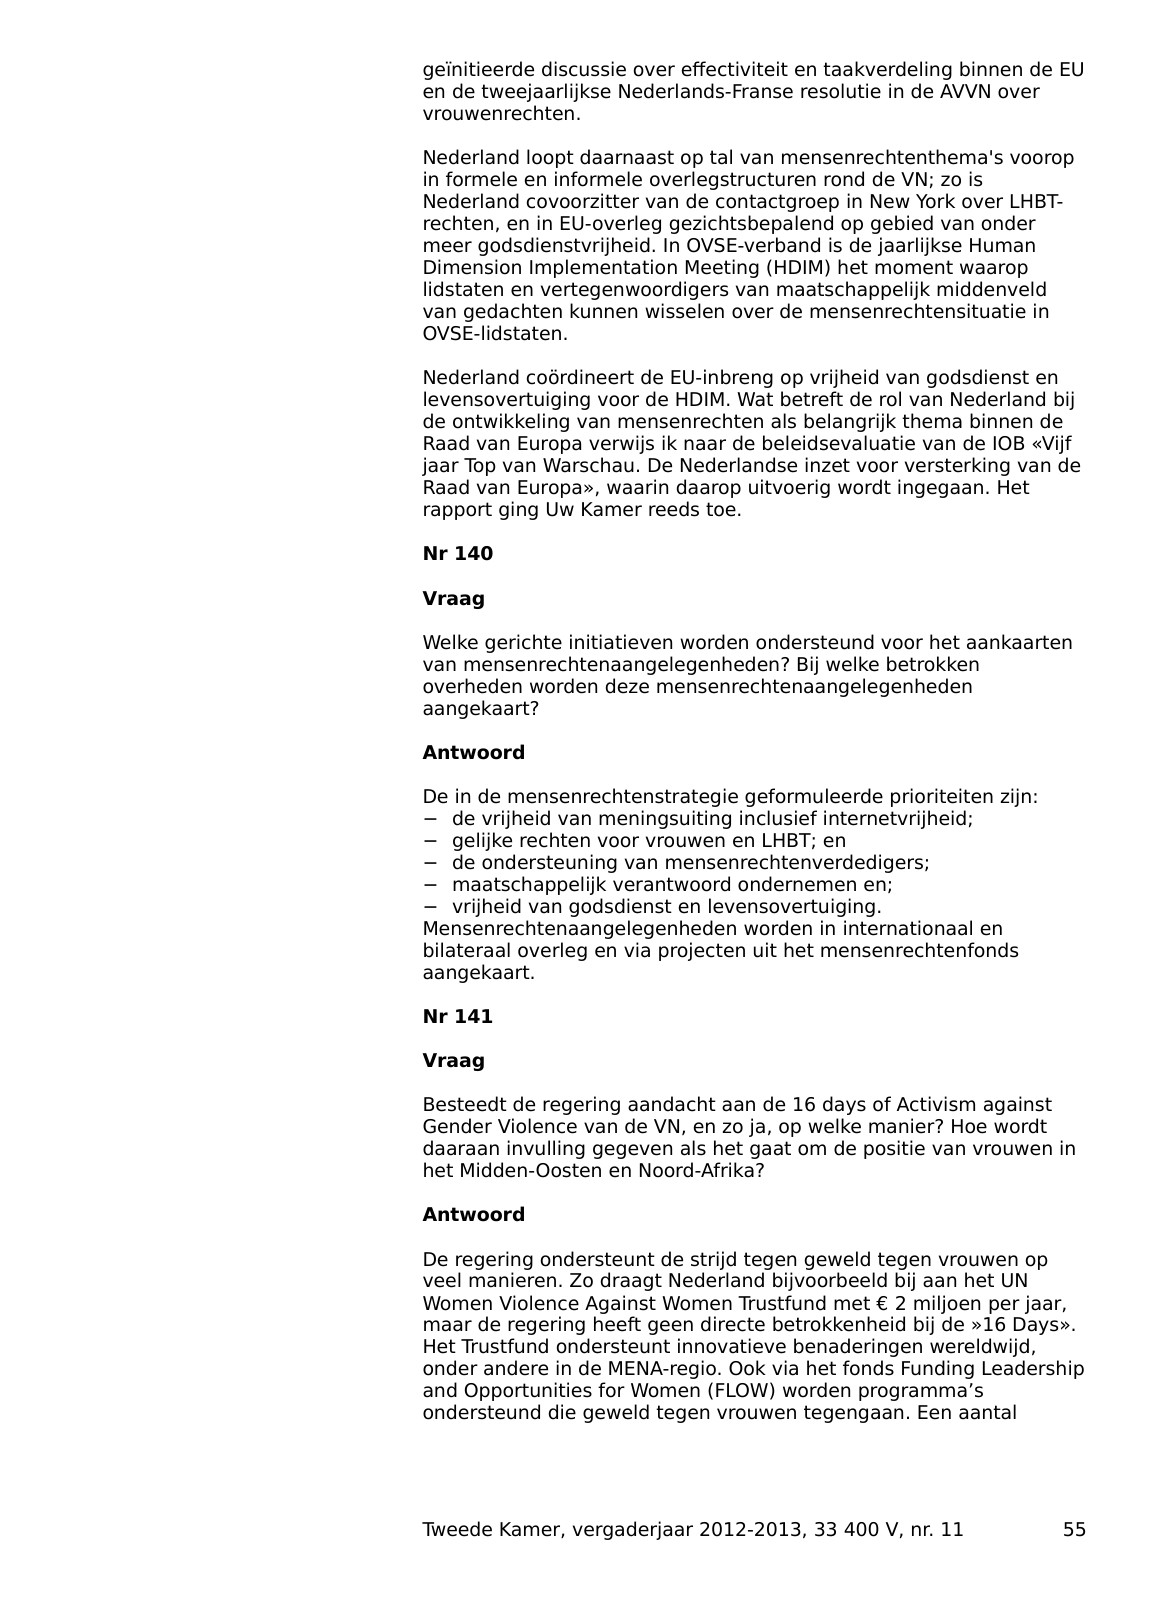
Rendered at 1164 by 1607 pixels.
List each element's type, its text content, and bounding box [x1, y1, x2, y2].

text − gelijke rechten voor vrouwen en LHBT; en [422, 830, 1087, 852]
text Mensenrechtenaangelegenheden worden in internationaal en bilateraal overleg en via projecten uit het mensenrechtenfonds aangekaart. [422, 918, 1087, 984]
subtitle Antwoord [422, 1204, 1087, 1226]
subtitle Vraag [422, 1050, 1087, 1072]
text − de ondersteuning van mensenrechtenverdedigers; [422, 852, 1087, 874]
text De regering ondersteunt de strijd tegen geweld tegen vrouwen op veel manieren. Zo draagt Nederland bijvoorbeeld bij aan het UN Women Violence Against Women Trustfund met € 2 miljoen per jaar, maar de regering heeft geen directe betrokkenheid bij de »16 Days». Het Trustfund ondersteunt innovatieve benaderingen wereldwijd, onder andere in de MENA-regio. Ook via het fonds Funding Leadership and Opportunities for Women (FLOW) worden programma’s ondersteund die geweld tegen vrouwen tegengaan. Een aantal [422, 1248, 1087, 1424]
text Nederland loopt daarnaast op tal van mensenrechtenthema's voorop in formele en informele overlegstructuren rond de VN; zo is Nederland covoorzitter van de contactgroep in New York over LHBT-rechten, en in EU-overleg gezichtsbepalend op gebied van onder meer godsdienstvrijheid. In OVSE-verband is de jaarlijkse Human Dimension Implementation Meeting (HDIM) het moment waarop lidstaten en vertegenwoordigers van maatschappelijk middenveld van gedachten kunnen wisselen over de mensenrechtensituatie in OVSE-lidstaten. [422, 147, 1087, 345]
subtitle Nr 141 [422, 1006, 1087, 1028]
subtitle Antwoord [422, 742, 1087, 764]
text Nederland coördineert de EU-inbreng op vrijheid van godsdienst en levensovertuiging voor de HDIM. Wat betreft de rol van Nederland bij de ontwikkeling van mensenrechten als belangrijk thema binnen de Raad van Europa verwijs ik naar de beleidsevaluatie van de IOB «Vijf jaar Top van Warschau. De Nederlandse inzet voor versterking van de Raad van Europa», waarin daarop uitvoerig wordt ingegaan. Het rapport ging Uw Kamer reeds toe. [422, 367, 1087, 521]
text − vrijheid van godsdienst en levensovertuiging. [422, 896, 1087, 918]
text Besteedt de regering aandacht aan de 16 days of Activism against Gender Violence van de VN, en zo ja, op welke manier? Hoe wordt daaraan invulling gegeven als het gaat om de positie van vrouwen in het Midden-Oosten en Noord-Afrika? [422, 1094, 1087, 1182]
text Welke gerichte initiatieven worden ondersteund voor het aankaarten van mensenrechtenaangelegenheden? Bij welke betrokken overheden worden deze mensenrechtenaangelegenheden aangekaart? [422, 632, 1087, 719]
subtitle Vraag [422, 587, 1087, 609]
text De in de mensenrechtenstrategie geformuleerde prioriteiten zijn: [422, 786, 1087, 808]
text − de vrijheid van meningsuiting inclusief internetvrijheid; [422, 808, 1087, 830]
text − maatschappelijk verantwoord ondernemen en; [422, 874, 1087, 896]
text geïnitieerde discussie over effectiviteit en taakverdeling binnen de EU en de tweejaarlijkse Nederlands-Franse resolutie in de AVVN over vrouwenrechten. [422, 59, 1087, 125]
subtitle Nr 140 [422, 543, 1087, 565]
